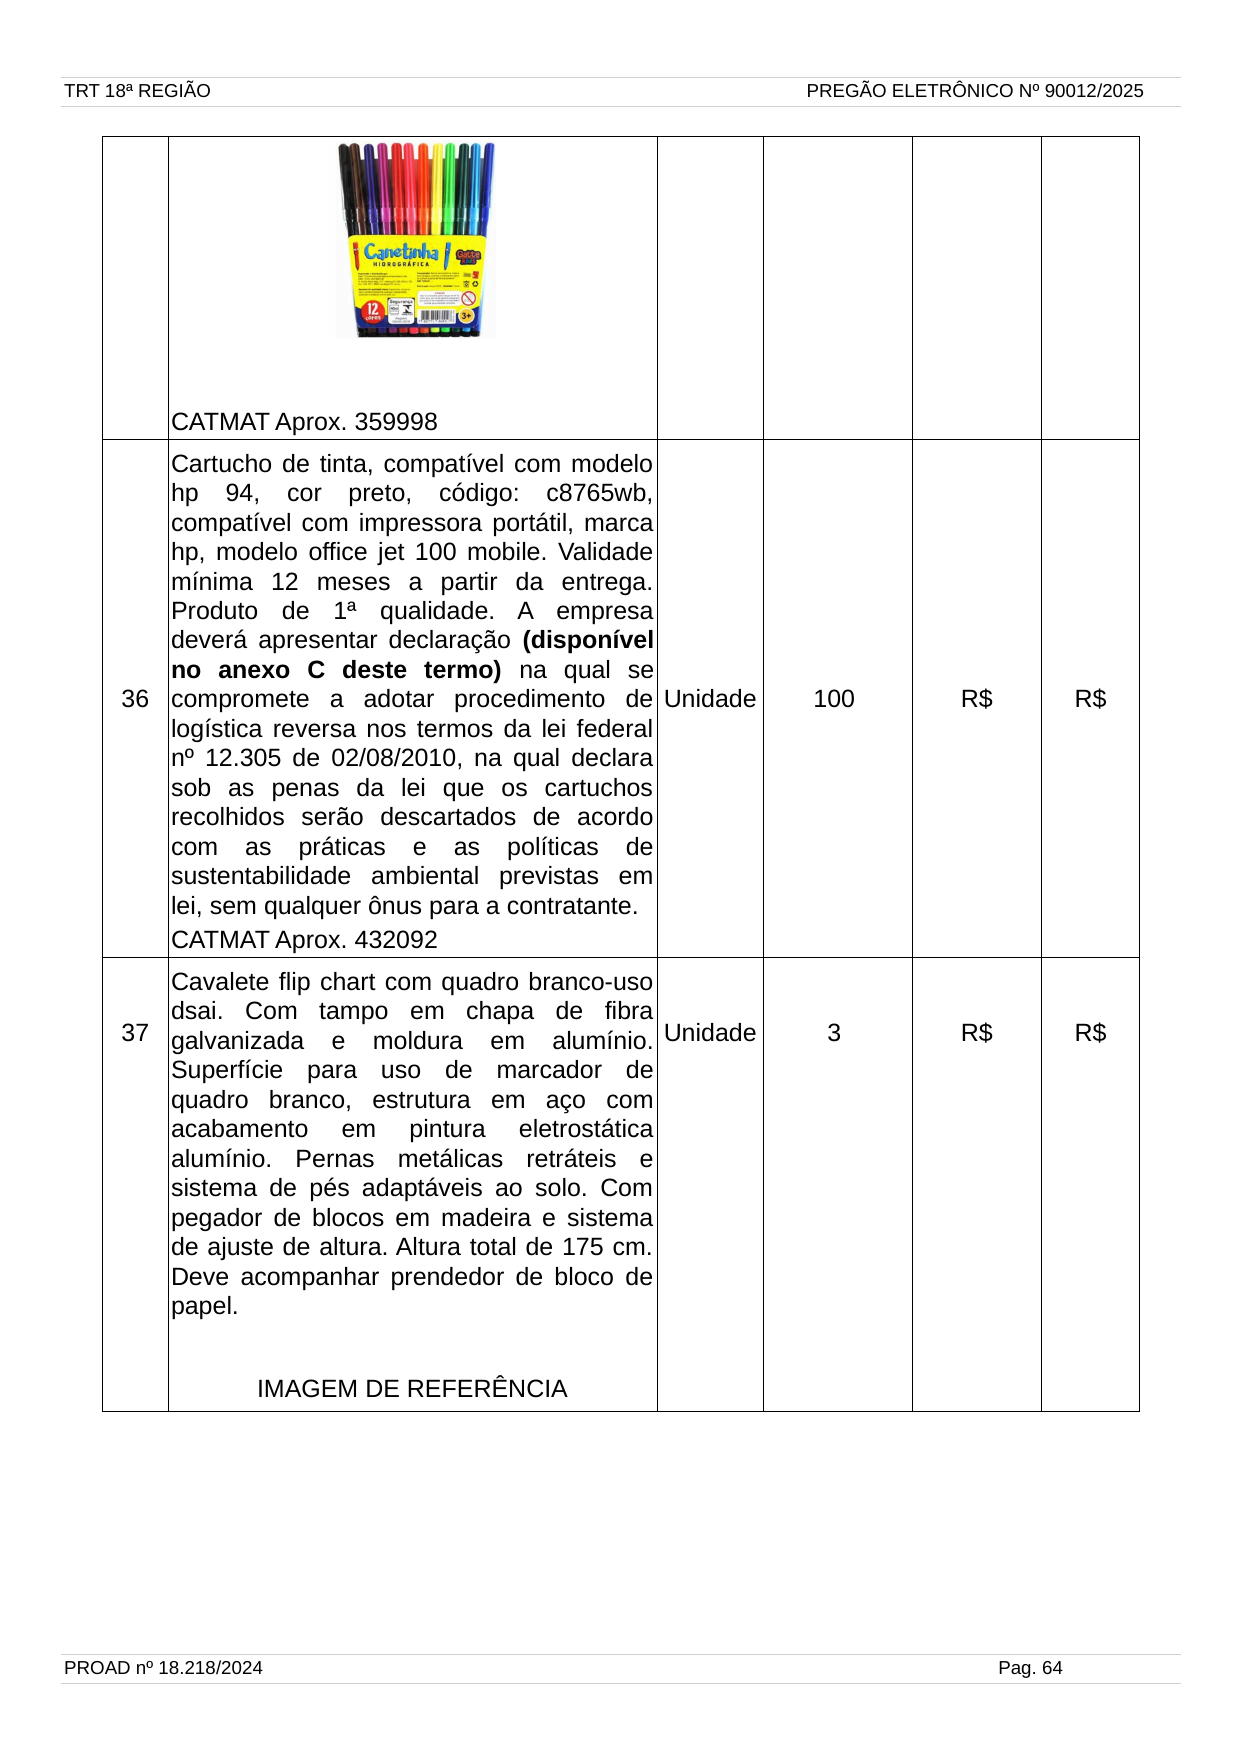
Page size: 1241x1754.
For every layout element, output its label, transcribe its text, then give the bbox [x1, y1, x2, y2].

table_cell [103, 137, 168, 439]
table_cell [764, 137, 912, 439]
table_cell Cartucho de tinta, compatível com modelo hp 94, cor preto, código: c8765wb, compatível com impressora portátil, marca hp, modelo office jet 100 mobile. Validade mínima 12 meses a partir da entrega. Produto de 1ª qualidade. A empresa deverá apresentar declaração (disponível no anexo C deste termo) na qual se compromete a adotar procedimento de logística reversa nos termos da lei federal nº 12.305 de 02/08/2010, na qual declara sob as penas da lei que os cartuchos recolhidos serão descartados de acordo com as práticas e as políticas de sustentabilidade ambiental previstas em lei, sem qualquer ônus para a contratante. CATMAT Aprox. 432092 [169, 440, 657, 957]
table_cell 3 [764, 958, 912, 1411]
table_cell 36 [103, 440, 168, 957]
table_cell R$ [1042, 958, 1139, 1411]
table_cell R$ [913, 440, 1041, 957]
table_cell [913, 137, 1041, 439]
table_cell CATMAT Aprox. 359998 [169, 139, 657, 439]
picture [327, 138, 497, 339]
table_cell 100 [764, 440, 912, 957]
table_cell R$ [1042, 440, 1139, 957]
table_cell [658, 137, 763, 439]
table_cell Cavalete flip chart com quadro branco-uso dsai. Com tampo em chapa de fibra galvanizada e moldura em alumínio. Superfície para uso de marcador de quadro branco, estrutura em aço com acabamento em pintura eletrostática alumínio. Pernas metálicas retráteis e sistema de pés adaptáveis ao solo. Com pegador de blocos em madeira e sistema de ajuste de altura. Altura total de 175 cm. Deve acompanhar prendedor de bloco de papel. IMAGEM DE REFERÊNCIA [169, 958, 657, 1411]
table_cell 37 [103, 958, 168, 1411]
table_cell [1042, 137, 1139, 439]
table_cell R$ [913, 958, 1041, 1411]
table_cell Unidade [658, 958, 763, 1411]
table_cell Unidade [658, 440, 763, 957]
